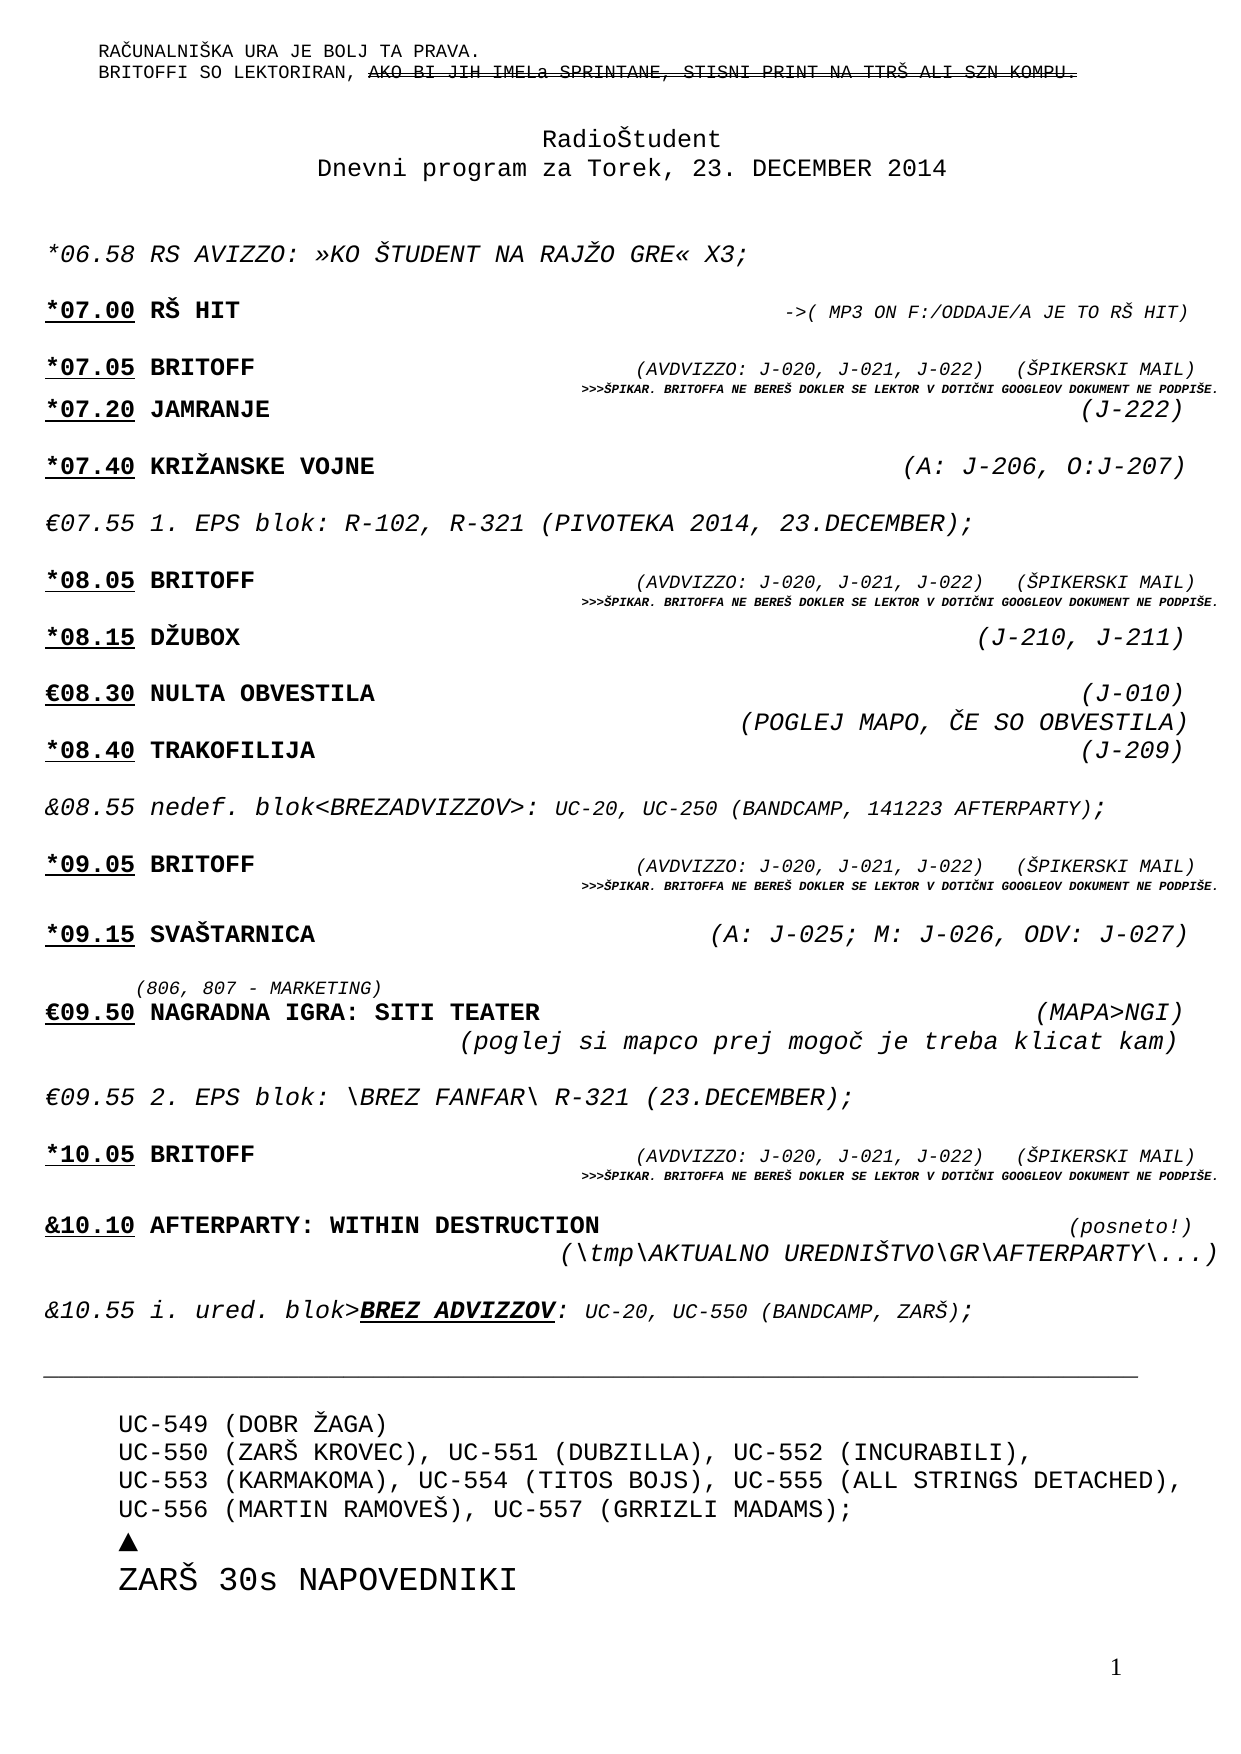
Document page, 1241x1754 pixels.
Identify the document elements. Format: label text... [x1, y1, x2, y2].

text *08.15 DŽUBOX (J-210, J-211) [45, 624, 1219, 652]
text ZARŠ 30s NAPOVEDNIKI [58, 1562, 1224, 1600]
text >>>ŠPIKAR. BRITOFFA NE BEREŠ DOKLER SE LEKTOR V DOTIČNI GOOGLEOV DOKUMENT NE PODPIŠE. [45, 596, 1219, 610]
text UC-553 (KARMAKOMA), UC-554 (TITOS BOJS), UC-555 (ALL STRINGS DETACHED), [118, 1468, 1230, 1496]
text UC-549 (DOBR ŽAGA) [118, 1411, 1230, 1439]
text €09.55 2. EPS blok: \BREZ FANFAR\ R-321 (23.DECEMBER); [45, 1085, 1219, 1113]
text RadioŠtudent [45, 127, 1219, 155]
text *09.05 BRITOFF (AVDVIZZO: J-020, J-021, J-022) (ŠPIKERSKI MAIL) [45, 851, 1219, 879]
text *07.00 RŠ HIT ->( MP3 ON F:/ODDAJE/A JE TO RŠ HIT) [45, 298, 1219, 326]
text _________________________________________________________________________ [45, 1354, 1219, 1383]
text >>>ŠPIKAR. BRITOFFA NE BEREŠ DOKLER SE LEKTOR V DOTIČNI GOOGLEOV DOKUMENT NE PODPIŠE. [45, 879, 1219, 894]
text Dnevni program za Torek, 23. DECEMBER 2014 [45, 155, 1219, 184]
text UC-550 (ZARŠ KROVEC), UC-551 (DUBZILLA), UC-552 (INCURABILI), [118, 1439, 1230, 1468]
text (poglej si mapco prej mogoč je treba klicat kam) [45, 1028, 1219, 1057]
text >>>ŠPIKAR. BRITOFFA NE BEREŠ DOKLER SE LEKTOR V DOTIČNI GOOGLEOV DOKUMENT NE PODPIŠE. [45, 383, 1219, 397]
text BRITOFFI SO LEKTORIRAN, AKO BI JIH IMELa SPRINTANE, STISNI PRINT NA TTRŠ ALI SZN KOMPU. [98, 63, 1224, 84]
text *08.40 TRAKOFILIJA (J-209) [45, 737, 1219, 766]
text *09.15 SVAŠTARNICA (A: J-025; M: J-026, ODV: J-027) [45, 922, 1219, 950]
text &08.55 nedef. blok<BREZADVIZZOV>: UC-20, UC-250 (BANDCAMP, 141223 AFTERPARTY); [45, 794, 1219, 823]
text *07.05 BRITOFF (AVDVIZZO: J-020, J-021, J-022) (ŠPIKERSKI MAIL) [45, 354, 1219, 383]
text >>>ŠPIKAR. BRITOFFA NE BEREŠ DOKLER SE LEKTOR V DOTIČNI GOOGLEOV DOKUMENT NE PODPIŠE. [45, 1170, 1219, 1184]
text &10.55 i. ured. blok>BREZ ADVIZZOV: UC-20, UC-550 (BANDCAMP, ZARŠ); [45, 1298, 1219, 1326]
text (806, 807 - MARKETING) [45, 979, 1219, 1000]
text *06.58 RS AVIZZO: »KO ŠTUDENT NA RAJŽO GRE« X3; [45, 241, 1219, 269]
text €09.50 NAGRADNA IGRA: SITI TEATER (MAPA>NGI) [45, 1000, 1219, 1028]
text €07.55 1. EPS blok: R-102, R-321 (PIVOTEKA 2014, 23.DECEMBER); [45, 511, 1219, 539]
text *07.40 KRIŽANSKE VOJNE (A: J-206, O:J-207) [45, 454, 1219, 482]
text ▲ [118, 1524, 1230, 1562]
text RAČUNALNIŠKA URA JE BOLJ TA PRAVA. [98, 42, 1224, 63]
text *10.05 BRITOFF (AVDVIZZO: J-020, J-021, J-022) (ŠPIKERSKI MAIL) [45, 1142, 1219, 1170]
text €08.30 NULTA OBVESTILA (J-010) [45, 681, 1219, 709]
text (\tmp\AKTUALNO UREDNIŠTVO\GR\AFTERPARTY\...) [45, 1241, 1219, 1269]
text UC-556 (MARTIN RAMOVEŠ), UC-557 (GRRIZLI MADAMS); [118, 1496, 1230, 1524]
text *07.20 JAMRANJE (J-222) [45, 397, 1219, 425]
text &10.10 AFTERPARTY: WITHIN DESTRUCTION (posneto!) [45, 1212, 1219, 1241]
text (POGLEJ MAPO, ČE SO OBVESTILA) [45, 709, 1219, 737]
text *08.05 BRITOFF (AVDVIZZO: J-020, J-021, J-022) (ŠPIKERSKI MAIL) [45, 567, 1219, 596]
